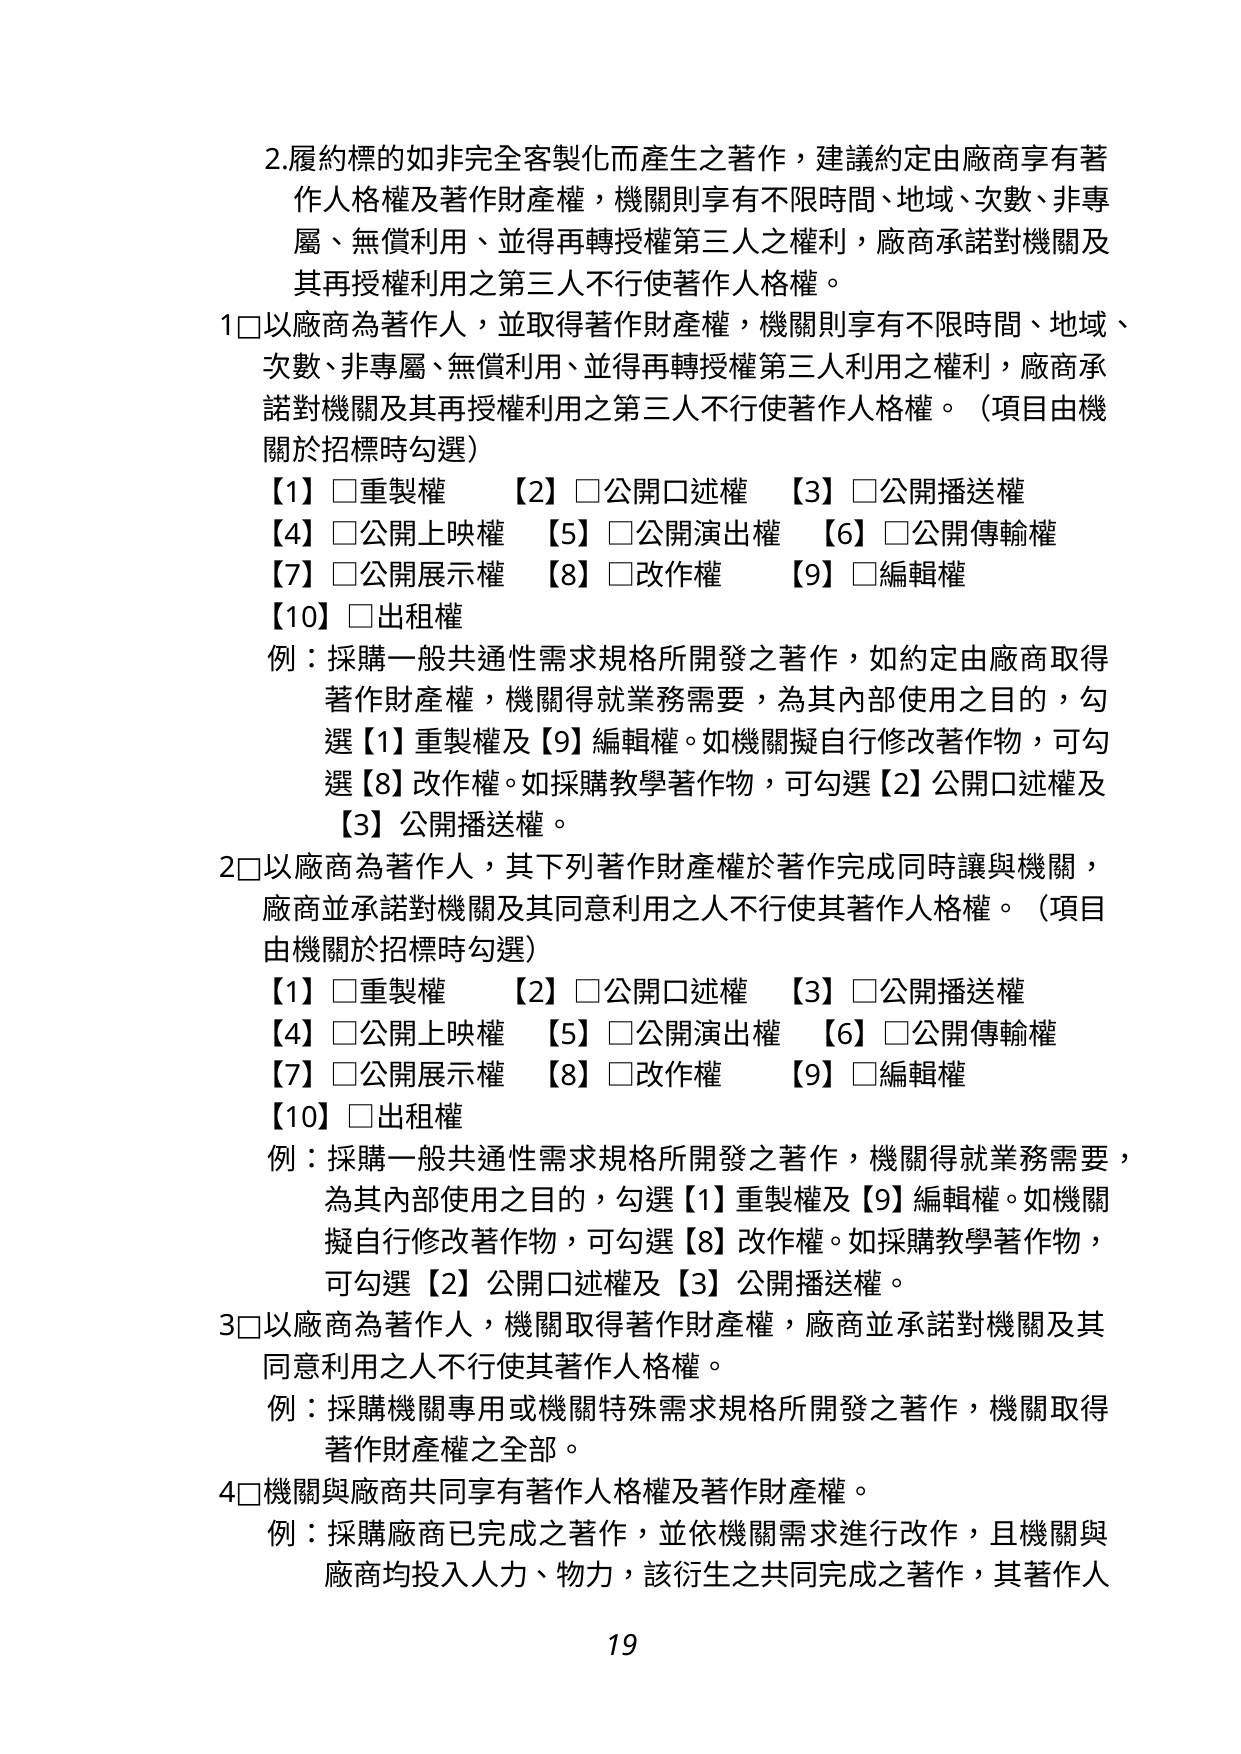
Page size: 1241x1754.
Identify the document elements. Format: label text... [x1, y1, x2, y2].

text 【1】□重製權 【2】□公開口述權 【3】□公開播送權 [236, 469, 1110, 511]
text 例：採購一般共通性需求規格所開發之著作，如約定由廠商取得著作財產權，機關得就業務需要，為其內部使用之目的，勾選【1】重製權及【9】編輯權。如機關擬自行修改著作物，可勾選【8】改作權。如採購教學著作物，可勾選【2】公開口述權及【3】公開播送權。 [267, 636, 1110, 844]
text 【10】□出租權 [236, 1094, 1110, 1136]
text 4□機關與廠商共同享有著作人格權及著作財產權。 [218, 1469, 1108, 1511]
text 1□以廠商為著作人，並取得著作財產權，機關則享有不限時間、地域、次數、非專屬、無償利用、並得再轉授權第三人利用之權利，廠商承諾對機關及其再授權利用之第三人不行使著作人格權。（項目由機關於招標時勾選） [218, 302, 1108, 469]
text 例：採購廠商已完成之著作，並依機關需求進行改作，且機關與廠商均投入人力、物力，該衍生之共同完成之著作，其著作人格權由機關與廠商共有，其著作財產權享有之比例、授權範圍、後續衍生著作獲利之分攤內容，由機關於招標時載明。 [267, 1511, 1110, 1594]
text 【7】□公開展示權 【8】□改作權 【9】□編輯權 [236, 552, 1110, 594]
text 【1】□重製權 【2】□公開口述權 【3】□公開播送權 [236, 969, 1110, 1011]
text 【7】□公開展示權 【8】□改作權 【9】□編輯權 [236, 1052, 1110, 1094]
text 2.履約標的如非完全客製化而產生之著作，建議約定由廠商享有著作人格權及著作財產權，機關則享有不限時間、地域、次數、非專屬、無償利用、並得再轉授權第三人之權利，廠商承諾對機關及其再授權利用之第三人不行使著作人格權。 [264, 136, 1110, 302]
text 【4】□公開上映權 【5】□公開演出權 【6】□公開傳輸權 [236, 1011, 1110, 1052]
text 【4】□公開上映權 【5】□公開演出權 【6】□公開傳輸權 [236, 511, 1110, 552]
text 例：採購一般共通性需求規格所開發之著作，機關得就業務需要，為其內部使用之目的，勾選【1】重製權及【9】編輯權。如機關擬自行修改著作物，可勾選【8】改作權。如採購教學著作物，可勾選【2】公開口述權及【3】公開播送權。 [267, 1136, 1110, 1302]
text 3□以廠商為著作人，機關取得著作財產權，廠商並承諾對機關及其同意利用之人不行使其著作人格權。 [218, 1302, 1108, 1386]
text 【10】□出租權 [236, 594, 1110, 636]
text 例：採購機關專用或機關特殊需求規格所開發之著作，機關取得著作財產權之全部。 [267, 1386, 1110, 1469]
text 2□以廠商為著作人，其下列著作財產權於著作完成同時讓與機關，廠商並承諾對機關及其同意利用之人不行使其著作人格權。（項目由機關於招標時勾選） [218, 844, 1108, 969]
